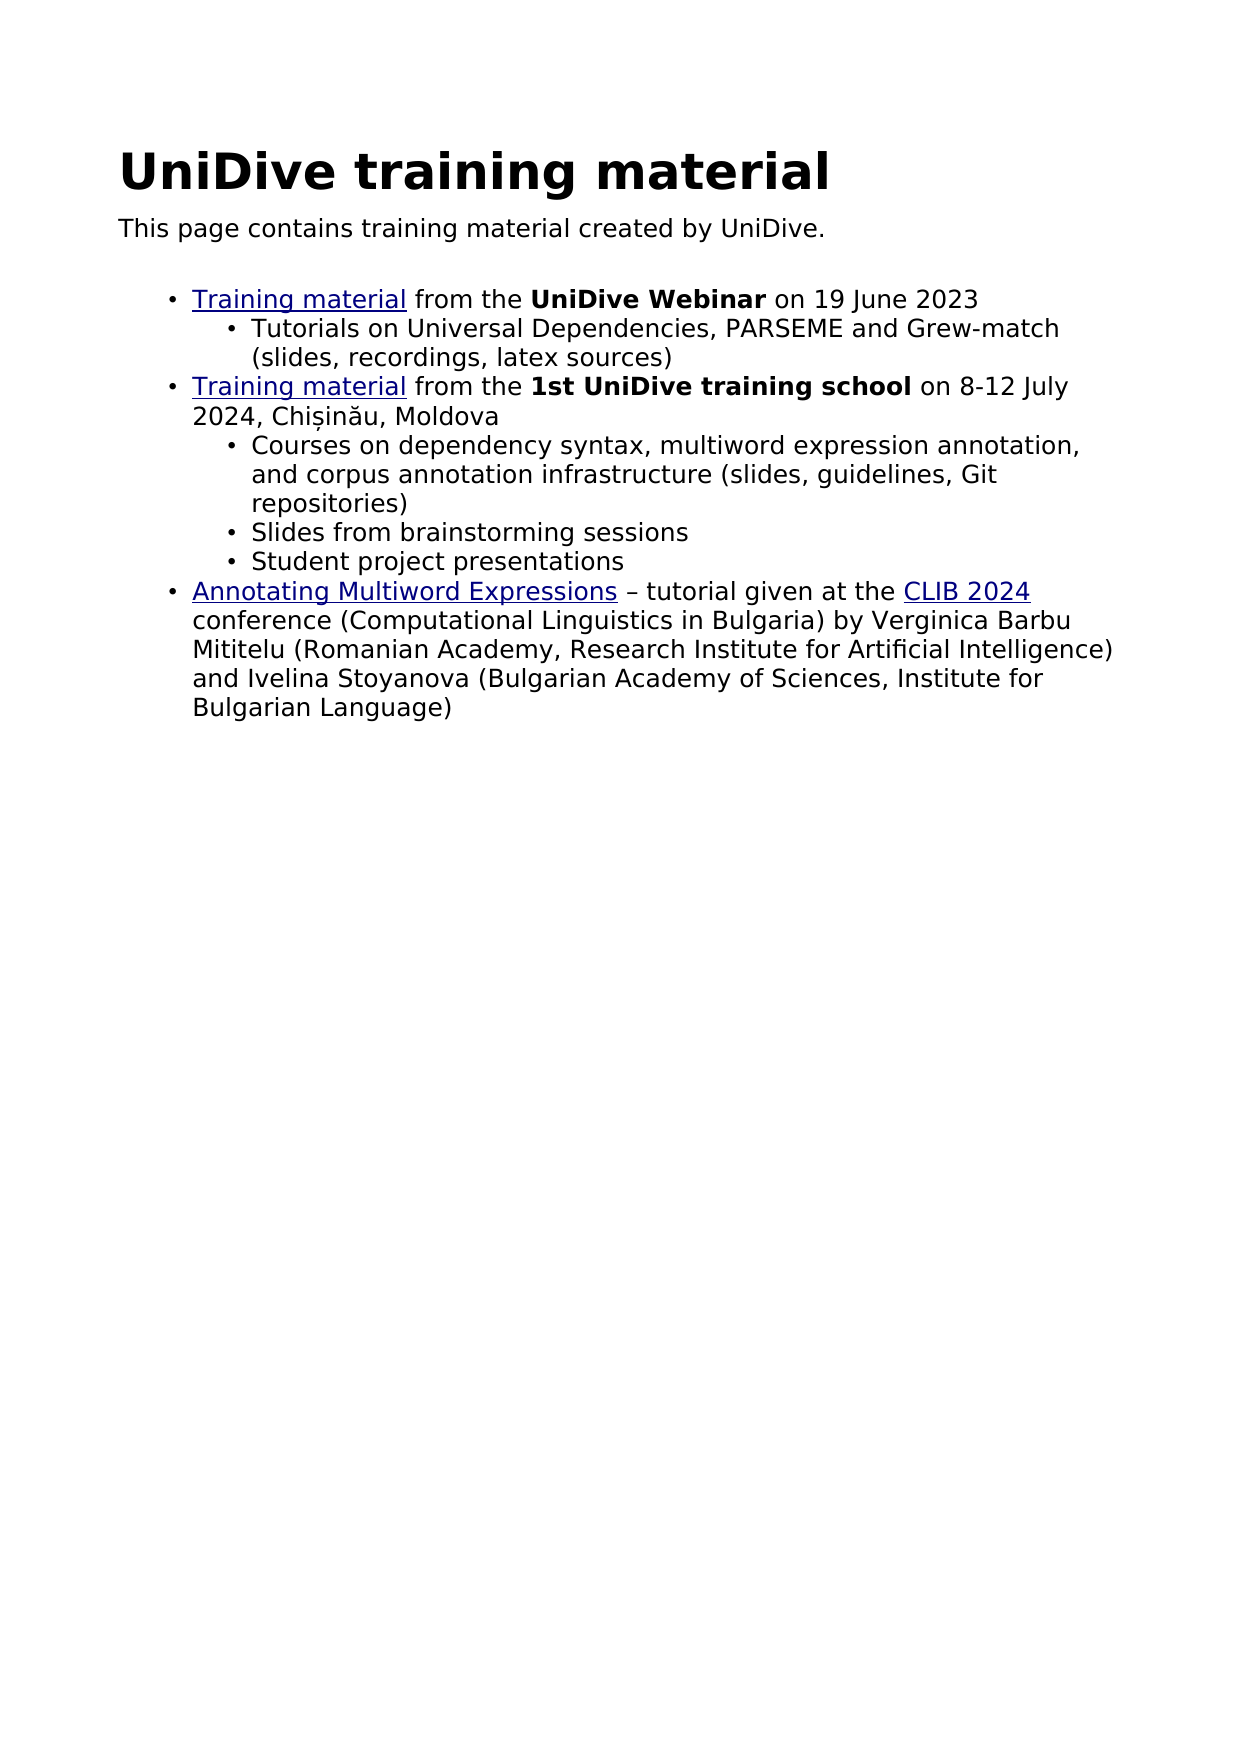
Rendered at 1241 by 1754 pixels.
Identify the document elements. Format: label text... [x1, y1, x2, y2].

list Slides from brainstorming sessions [236, 518, 1122, 547]
text This page contains training material created by UniDive. [118, 214, 1122, 243]
list Student project presentations [236, 547, 1122, 577]
list Courses on dependency syntax, multiword expression annotation, and corpus annotation infrastructure (slides, guidelines, Git repositories) [236, 431, 1122, 518]
list Training material from the UniDive Webinar on 19 June 2023 [177, 285, 1122, 314]
list Tutorials on Universal Dependencies, PARSEME and Grew-match (slides, recordings, latex sources) [236, 314, 1122, 372]
list Annotating Multiword Expressions – tutorial given at the CLIB 2024 conference (Computational Linguistics in Bulgaria) by Verginica Barbu Mititelu (Romanian Academy, Research Institute for Artificial Intelligence) and Ivelina Stoyanova (Bulgarian Academy of Sciences, Institute for Bulgarian Language) [177, 577, 1122, 722]
subtitle UniDive training material [118, 143, 1122, 201]
list Training material from the 1st UniDive training school on 8-12 July 2024, Chișinău, Moldova [177, 372, 1122, 431]
